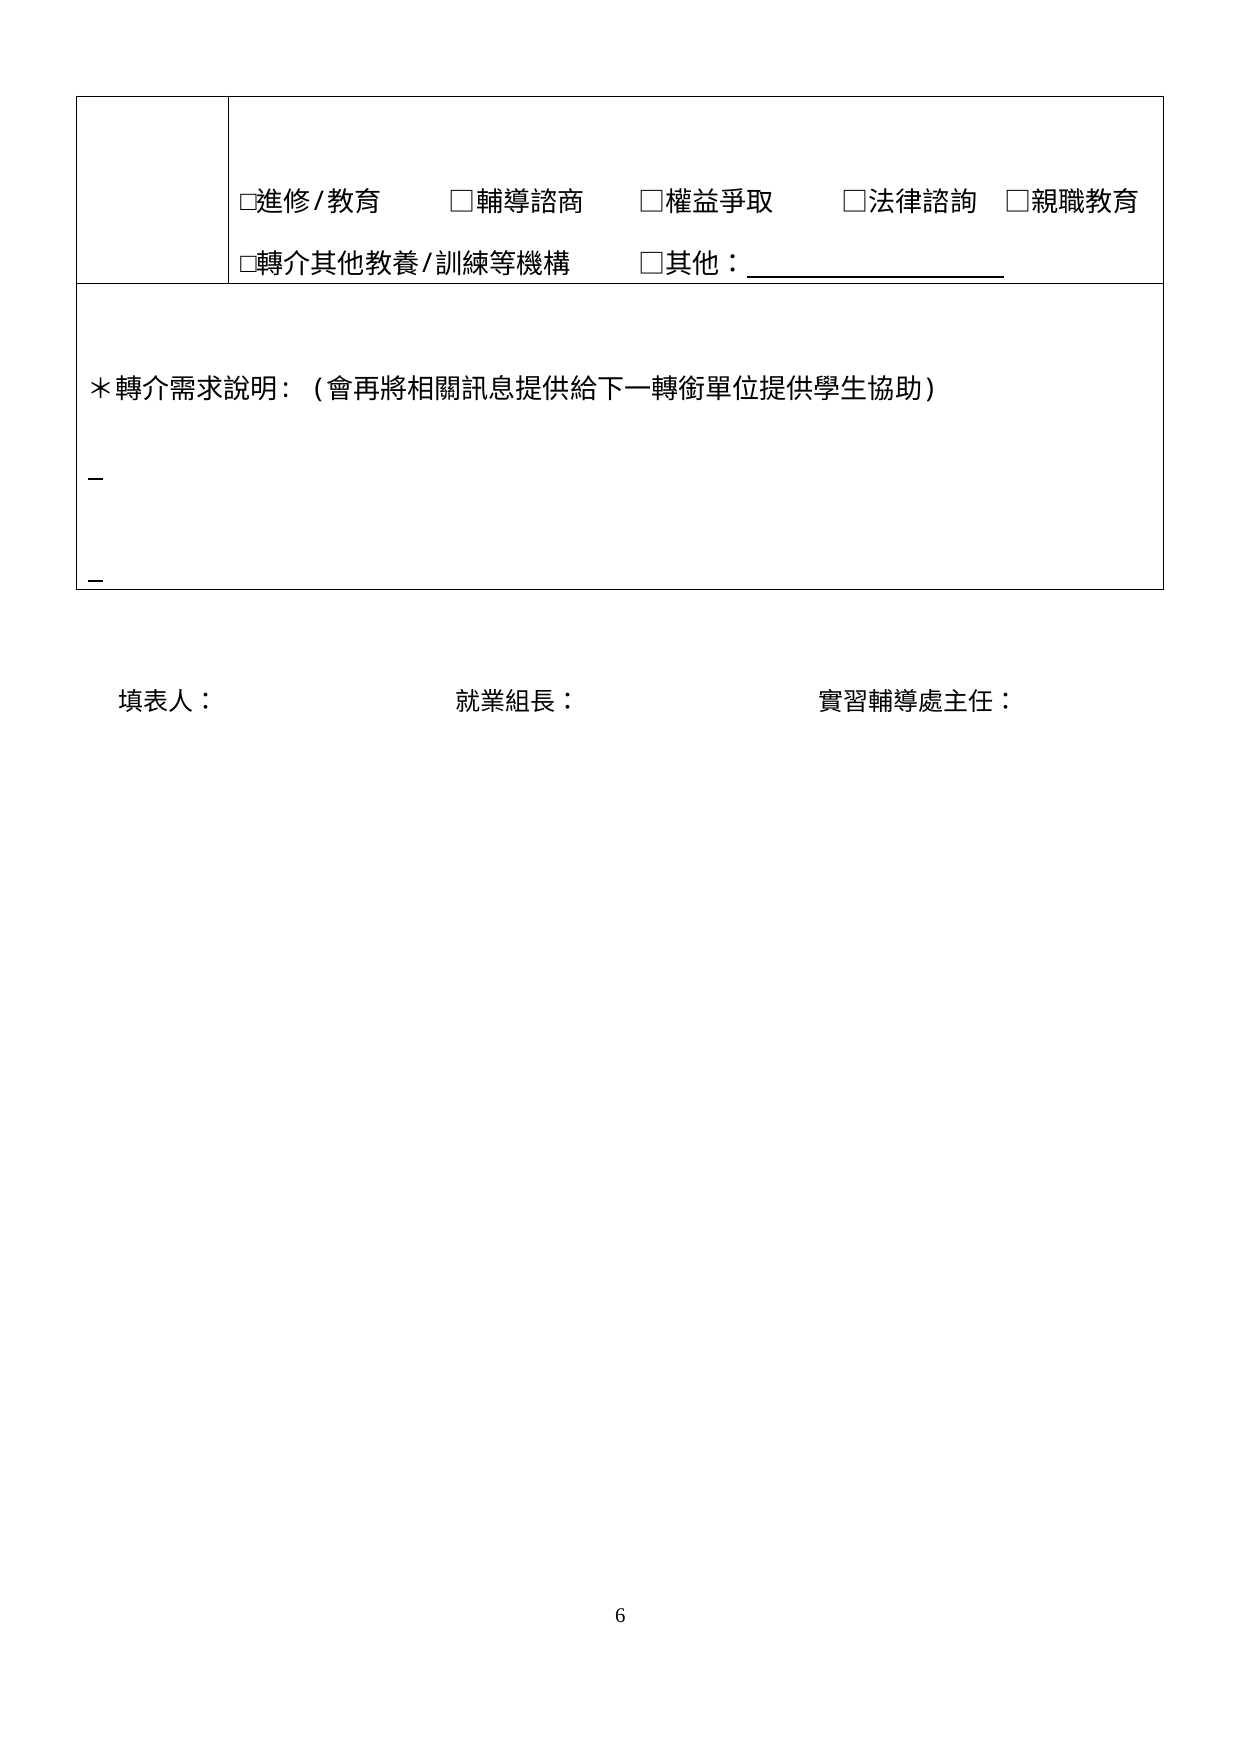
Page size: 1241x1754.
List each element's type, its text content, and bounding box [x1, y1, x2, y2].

table_cell [77, 97, 228, 283]
text 填表人： 就業組長： 實習輔導處主任： [118, 658, 1122, 721]
table_cell ＊轉介需求說明: (會再將相關訊息提供給下一轉銜單位提供學生協助) [77, 284, 1163, 589]
table_cell □進修/教育 □輔導諮商 □權益爭取 □法律諮詢 □親職教育 □轉介其他教養/訓練等機構 □其他： [229, 97, 1163, 283]
